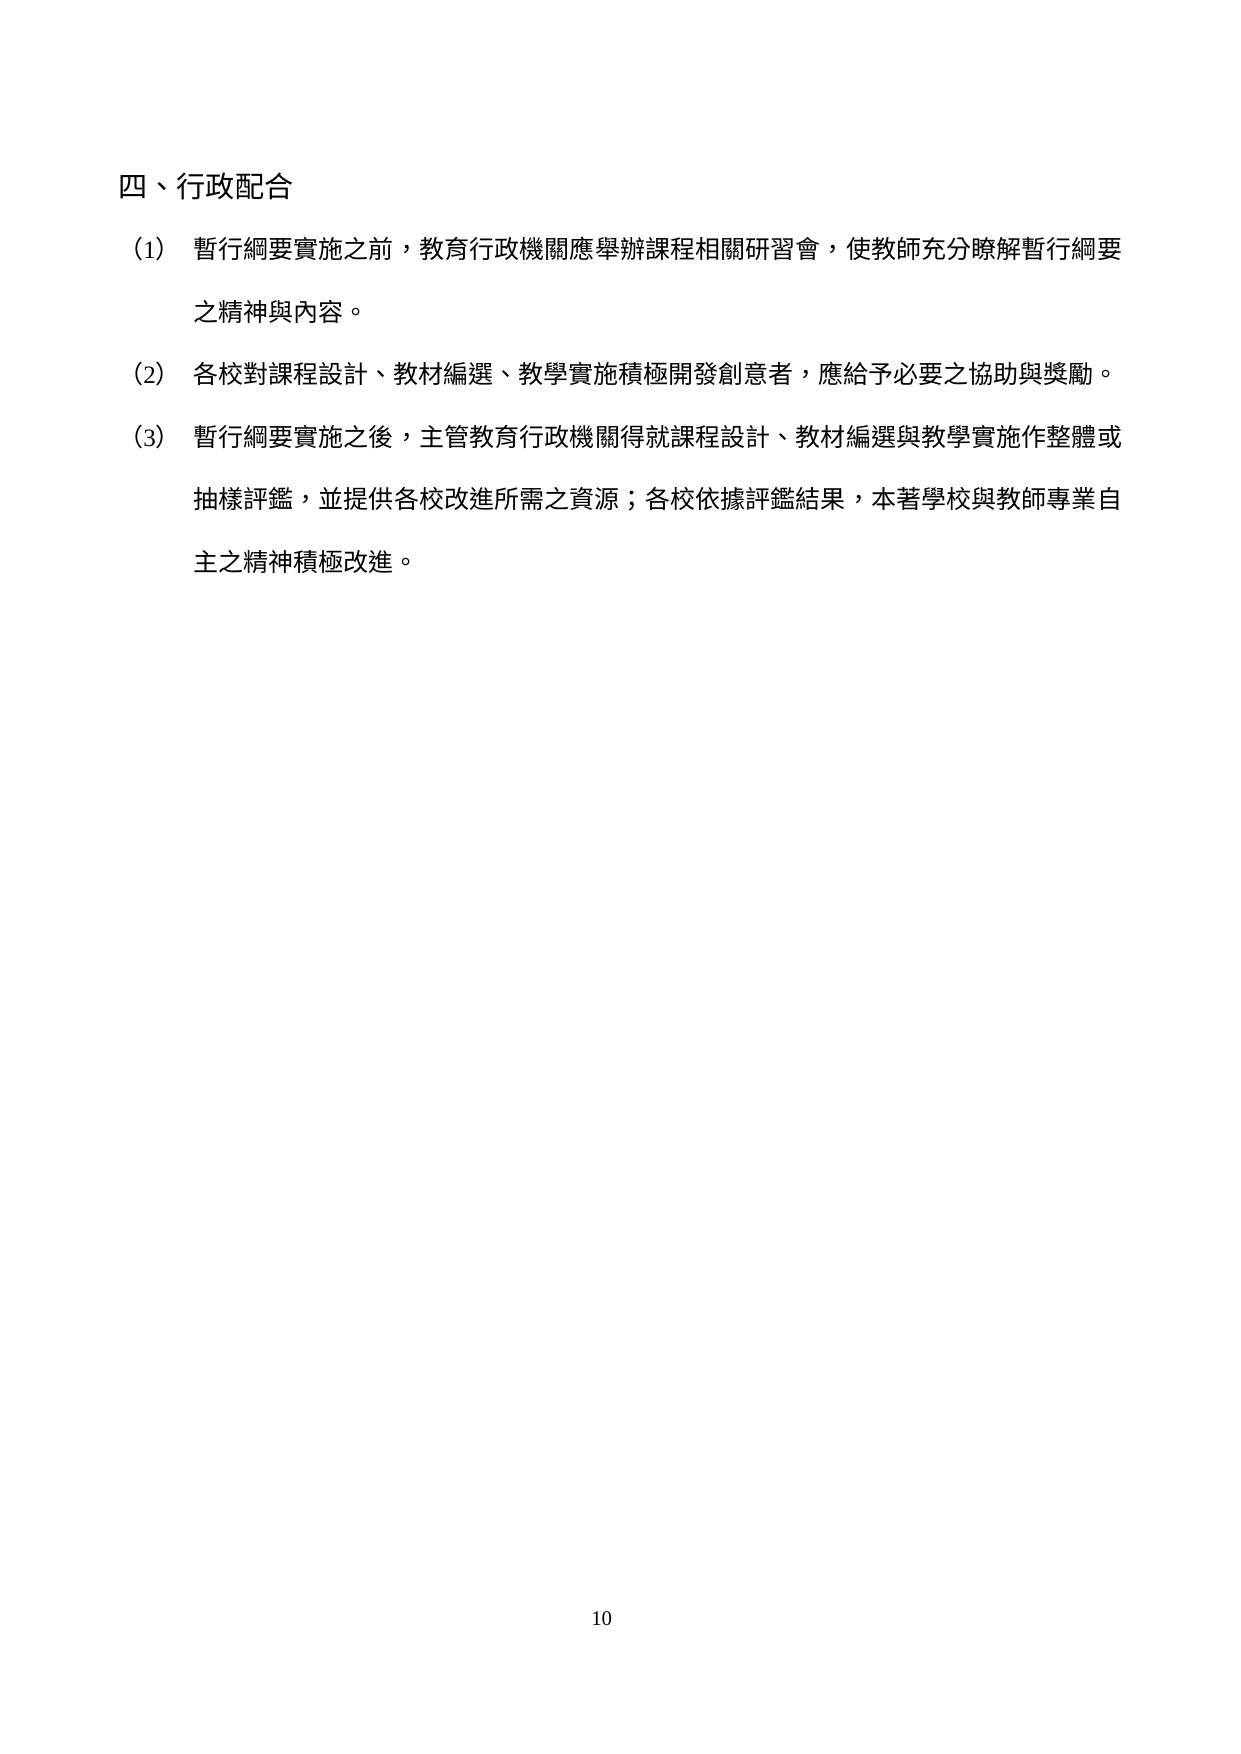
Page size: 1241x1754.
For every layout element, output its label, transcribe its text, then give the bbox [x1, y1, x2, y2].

list 暫行綱要實施之前，教育行政機關應舉辦課程相關研習會，使教師充分瞭解暫行綱要之精神與內容。 [118, 206, 1122, 331]
text 四、行政配合 [118, 143, 1122, 206]
list 各校對課程設計、教材編選、教學實施積極開發創意者，應給予必要之協助與獎勵。 [118, 331, 1122, 393]
list 暫行綱要實施之後，主管教育行政機關得就課程設計、教材編選與教學實施作整體或抽樣評鑑，並提供各校改進所需之資源；各校依據評鑑結果，本著學校與教師專業自主之精神積極改進。 [118, 393, 1122, 581]
